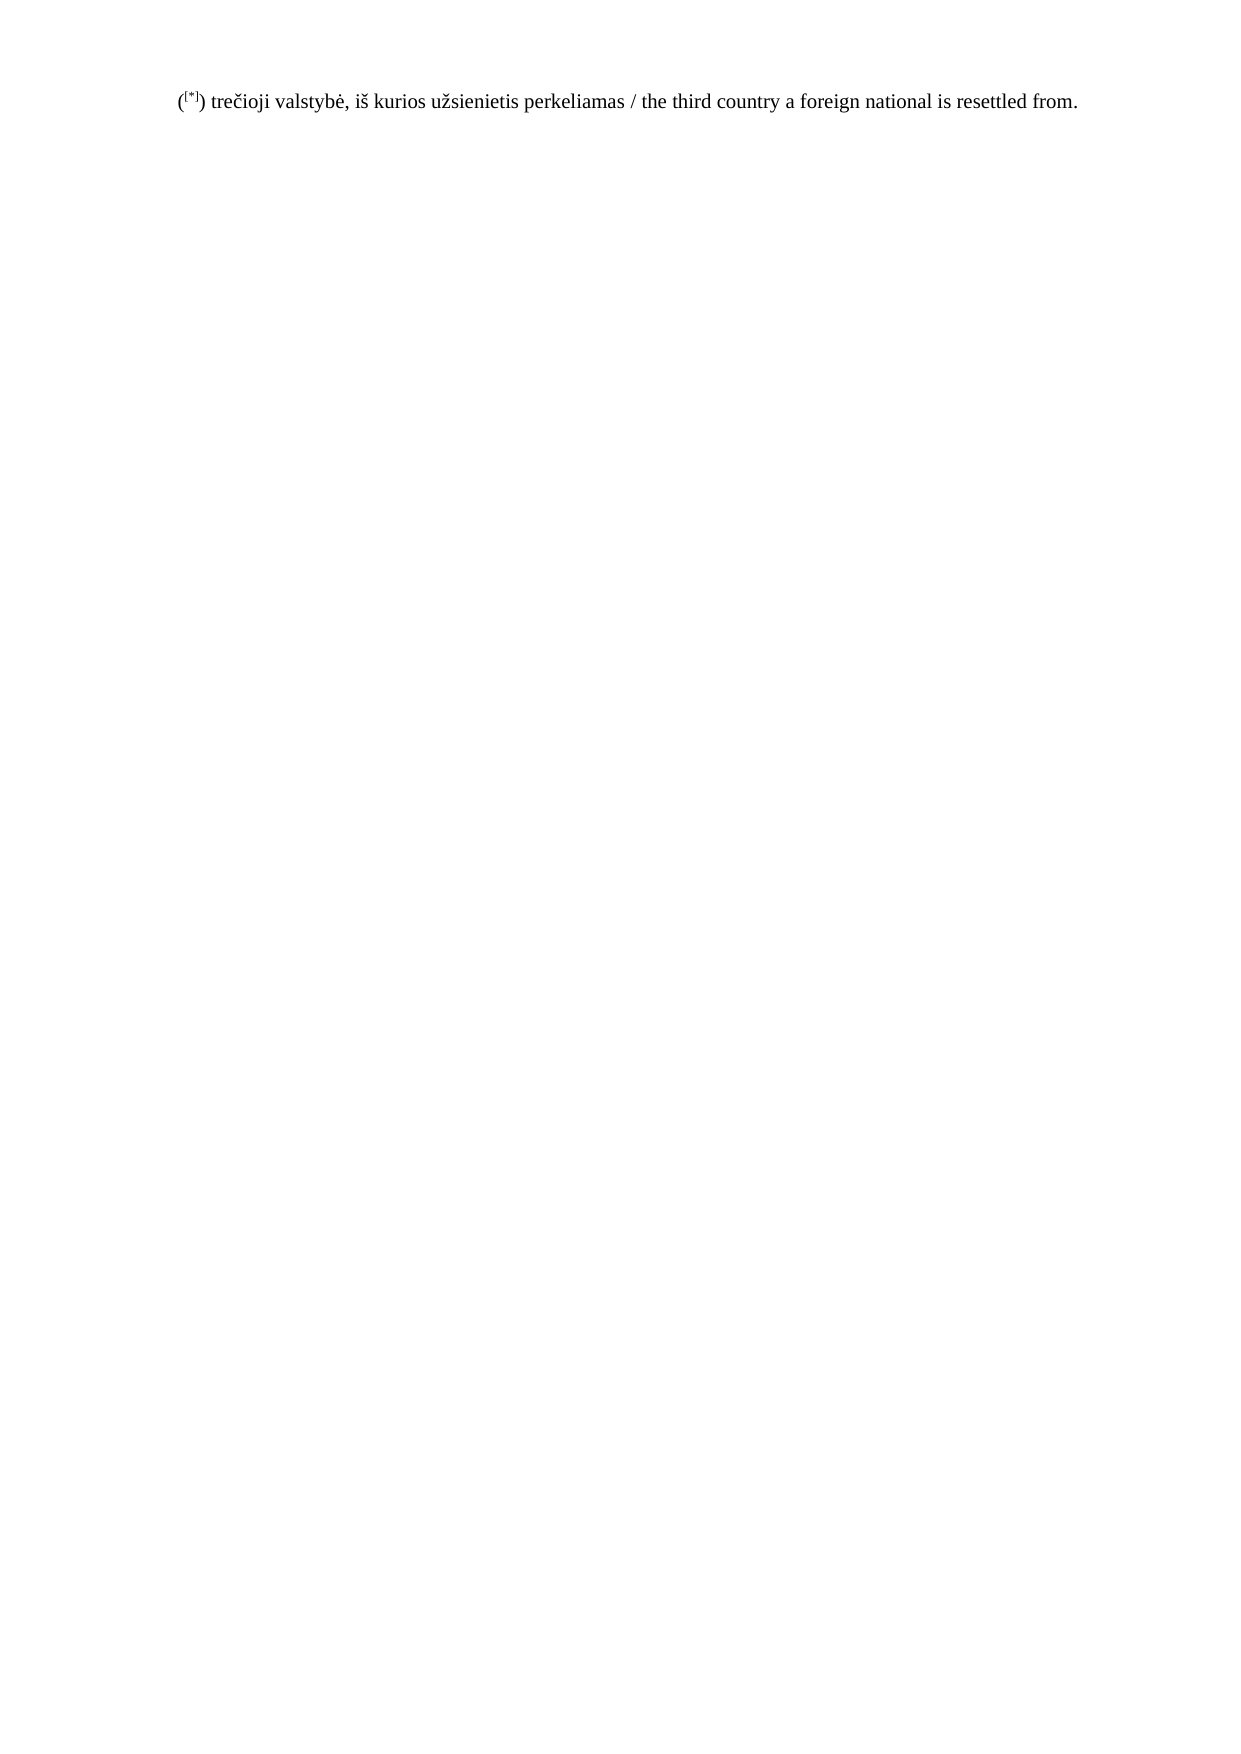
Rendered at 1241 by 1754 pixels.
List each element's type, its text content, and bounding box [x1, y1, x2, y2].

text ([*]) trečioji valstybė, iš kurios užsienietis perkeliamas / the third country a foreign national is resettled from. [177, 89, 1181, 113]
